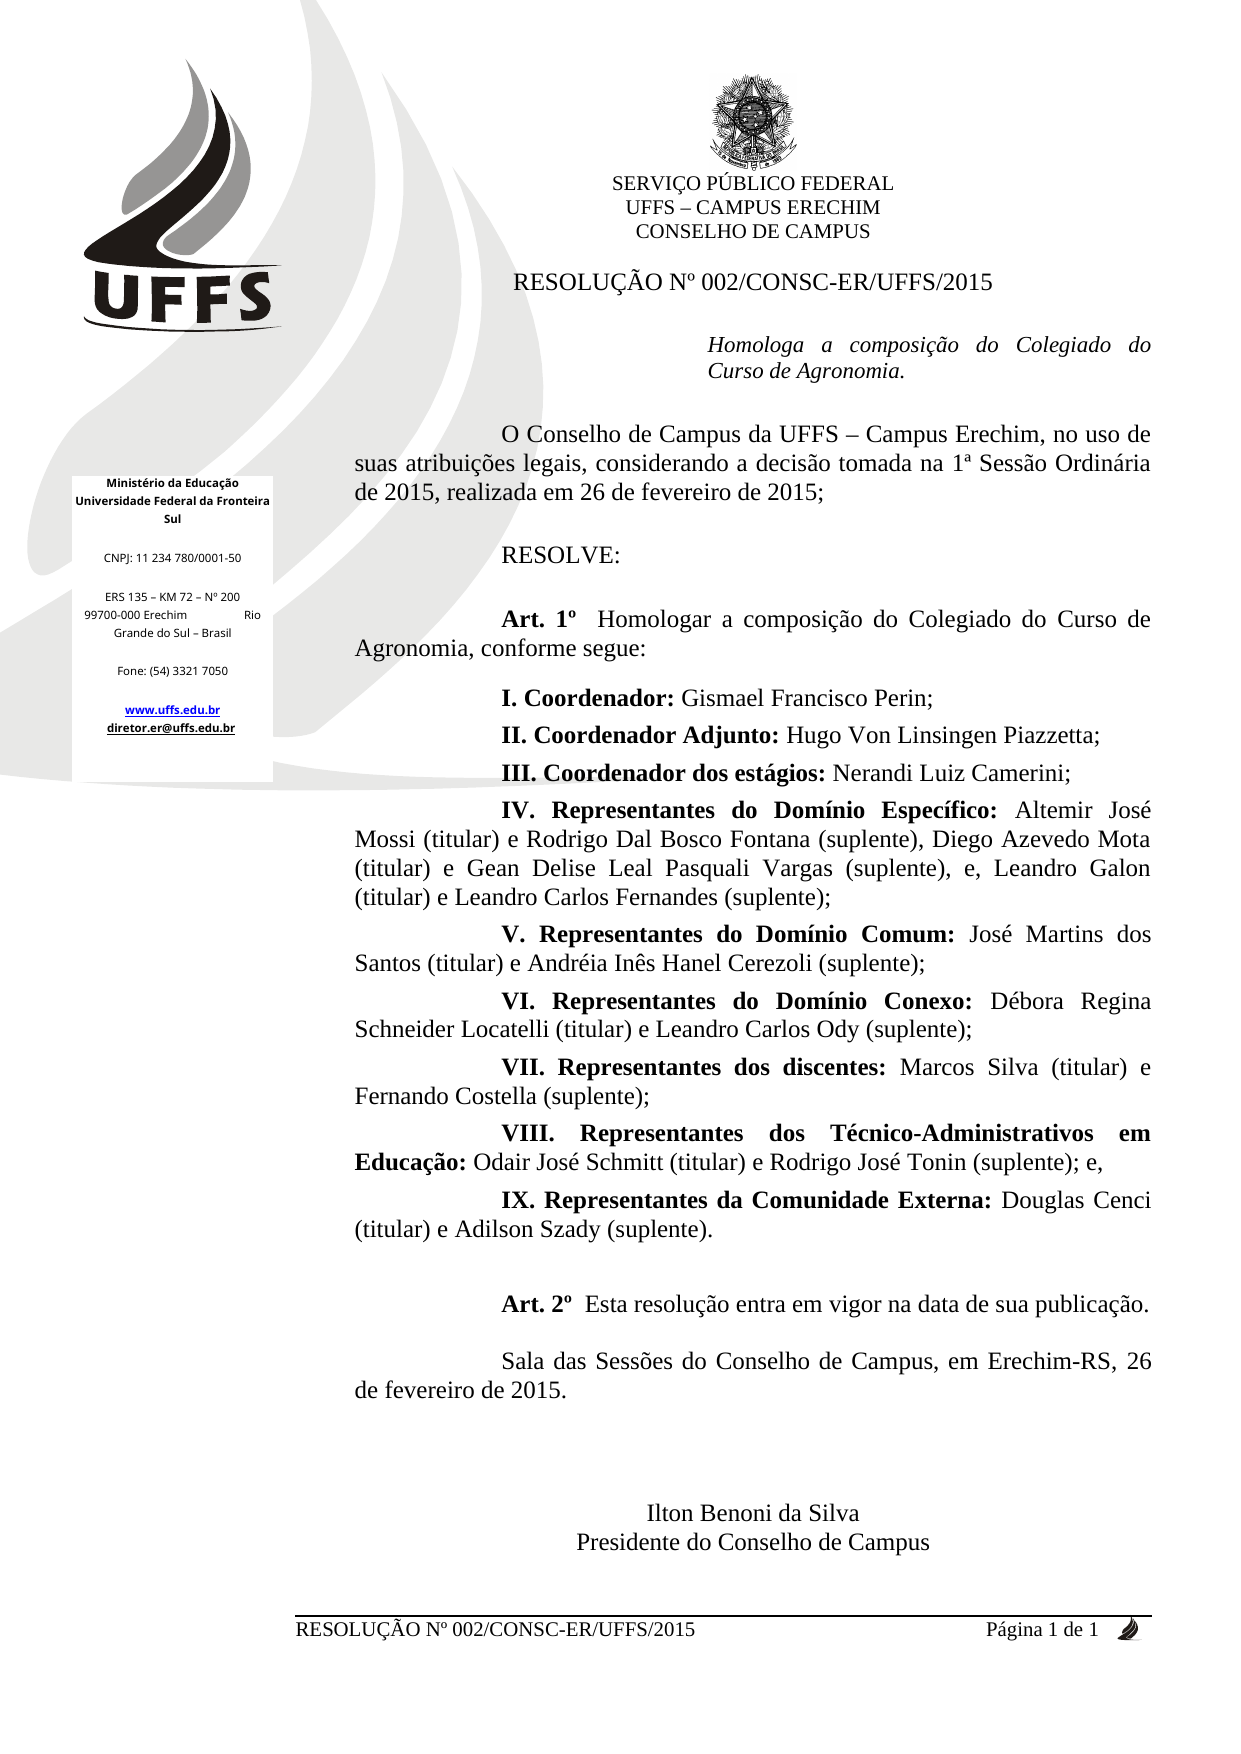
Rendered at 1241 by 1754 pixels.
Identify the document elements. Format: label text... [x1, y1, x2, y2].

text IV. Representantes do Domínio Específico: Altemir José Mossi (titular) e Rodrigo Dal Bosco Fontana (suplente), Diego Azevedo Mota (titular) e Gean Delise Leal Pasquali Vargas (suplente), e, Leandro Galon (titular) e Leandro Carlos Fernandes (suplente); [354, 796, 1152, 911]
text Art. 2º Esta resolução entra em vigor na data de sua publicação. [354, 1289, 1152, 1318]
text [354, 267, 389, 296]
text I. Coordenador: Gismael Francisco Perin; [354, 683, 1152, 712]
text VIII. Representantes dos Técnico-Administrativos em Educação: Odair José Schmitt (titular) e Rodrigo José Tonin (suplente); e, [354, 1118, 1152, 1176]
text III. Coordenador dos estágios: Nerandi Luiz Camerini; [354, 758, 1152, 787]
text Ilton Benoni da Silva [354, 1498, 1152, 1527]
text IX. Representantes da Comunidade Externa: Douglas Cenci (titular) e Adilson Szady (suplente). [354, 1185, 1152, 1242]
text Sala das Sessões do Conselho de Campus, em Erechim-RS, 26 de fevereiro de 2015. [354, 1346, 1152, 1404]
text O Conselho de Campus da UFFS – Campus Erechim, no uso de suas atribuições legais, considerando a decisão tomada na 1ª Sessão Ordinária de 2015, realizada em 26 de fevereiro de 2015; [519, 419, 1152, 505]
text Presidente do Conselho de Campus [354, 1527, 1152, 1556]
text Art. 1º Homologar a composição do Colegiado do Curso de Agronomia, conforme segue: [400, 604, 1152, 662]
text VI. Representantes do Domínio Conexo: Débora Regina Schneider Locatelli (titular) e Leandro Carlos Ody (suplente); [354, 986, 1152, 1043]
text O Conselho de Campus da UFFS – Campus Erechim, no uso de suas atribuições legais, considerando a decisão tomada na 1ª Sessão Ordinária de 2015, realizada em 26 de fevereiro de 2015; [361, 419, 451, 505]
text II. Coordenador Adjunto: Hugo Von Linsingen Piazzetta; [354, 720, 1152, 749]
text RESOLUÇÃO Nº 002/CONSC-ER/UFFS/2015 [516, 267, 1152, 296]
text VII. Representantes dos discentes: Marcos Silva (titular) e Fernando Costella (suplente); [354, 1052, 1152, 1110]
text RESOLVE: [483, 541, 1152, 569]
text V. Representantes do Domínio Comum: José Martins dos Santos (titular) e Andréia Inês Hanel Cerezoli (suplente); [354, 919, 1152, 977]
text Homologa a composição do Colegiado do Curso de Agronomia. [707, 331, 1152, 384]
